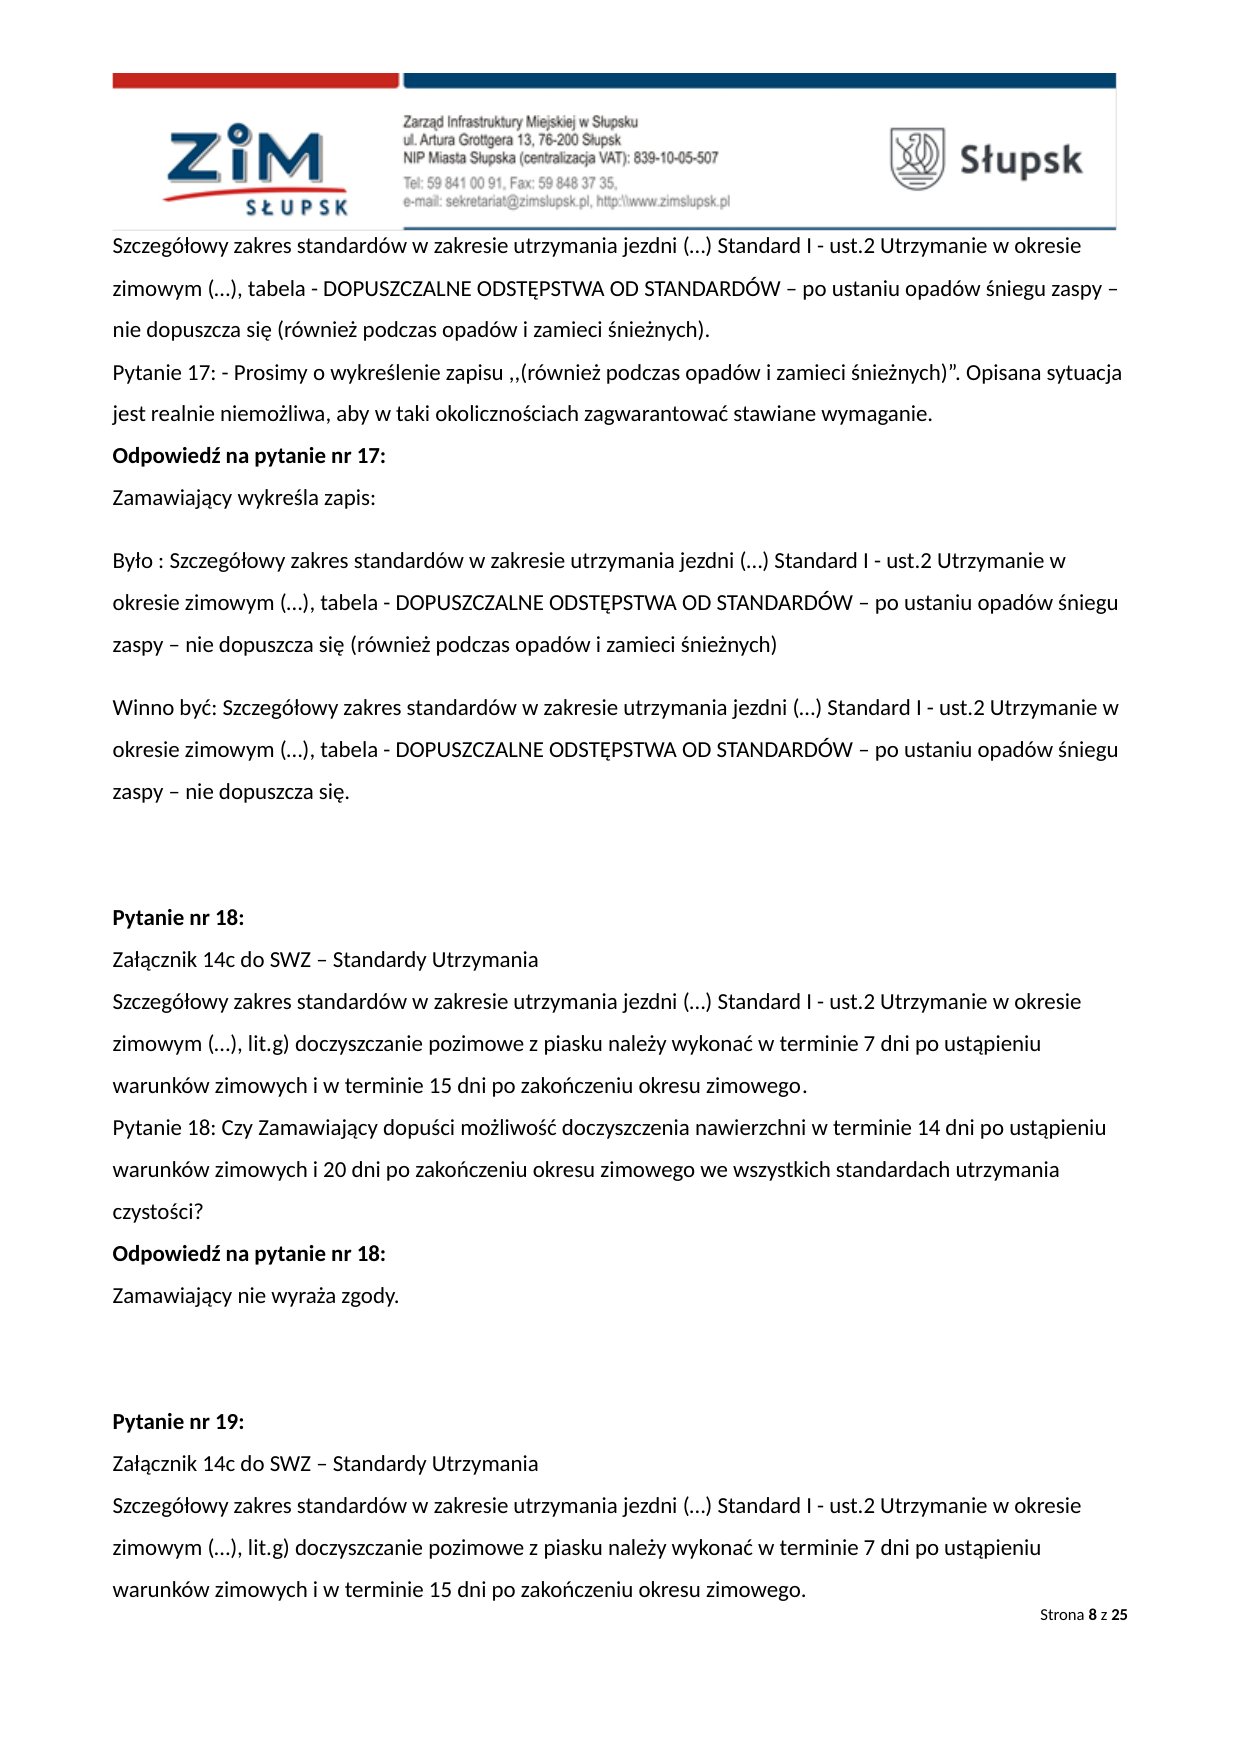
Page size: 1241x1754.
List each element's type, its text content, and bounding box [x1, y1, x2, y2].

text Pytanie nr 19: [112, 1407, 1128, 1435]
text Szczegółowy zakres standardów w zakresie utrzymania jezdni (…) Standard I - ust.2 Utrzymanie w okresie zimowym (…), lit.g) doczyszczanie pozimowe z piasku należy wykonać w terminie 7 dni po ustąpieniu warunków zimowych i w terminie 15 dni po zakończeniu okresu zimowego. [112, 987, 1128, 1099]
text Zamawiający nie wyraża zgody. [112, 1281, 1128, 1309]
text Załącznik 14c do SWZ – Standardy Utrzymania [112, 1449, 1128, 1477]
text Odpowiedź na pytanie nr 17: [112, 442, 1128, 469]
text Pytanie 17: - Prosimy o wykreślenie zapisu ,,(również podczas opadów i zamieci śnieżnych)”. Opisana sytuacja jest realnie niemożliwa, aby w taki okolicznościach zagwarantować stawiane wymaganie. [112, 358, 1128, 428]
text Było : Szczegółowy zakres standardów w zakresie utrzymania jezdni (…) Standard I - ust.2 Utrzymanie w okresie zimowym (…), tabela - DOPUSZCZALNE ODSTĘPSTWA OD STANDARDÓW – po ustaniu opadów śniegu zaspy – nie dopuszcza się (również podczas opadów i zamieci śnieżnych) [112, 546, 1128, 658]
text Pytanie 18: Czy Zamawiający dopuści możliwość doczyszczenia nawierzchni w terminie 14 dni po ustąpieniu warunków zimowych i 20 dni po zakończeniu okresu zimowego we wszystkich standardach utrzymania czystości? [112, 1113, 1128, 1225]
text Szczegółowy zakres standardów w zakresie utrzymania jezdni (…) Standard I - ust.2 Utrzymanie w okresie zimowym (…), tabela - DOPUSZCZALNE ODSTĘPSTWA OD STANDARDÓW – po ustaniu opadów śniegu zaspy – nie dopuszcza się (również podczas opadów i zamieci śnieżnych). [112, 232, 1128, 344]
text Załącznik 14c do SWZ – Standardy Utrzymania [112, 945, 1128, 973]
text Zamawiający wykreśla zapis: [112, 483, 1128, 512]
text Szczegółowy zakres standardów w zakresie utrzymania jezdni (…) Standard I - ust.2 Utrzymanie w okresie zimowym (…), lit.g) doczyszczanie pozimowe z piasku należy wykonać w terminie 7 dni po ustąpieniu warunków zimowych i w terminie 15 dni po zakończeniu okresu zimowego. [112, 1491, 1128, 1603]
text Pytanie nr 18: [112, 903, 1128, 931]
text Winno być: Szczegółowy zakres standardów w zakresie utrzymania jezdni (…) Standard I - ust.2 Utrzymanie w okresie zimowym (…), tabela - DOPUSZCZALNE ODSTĘPSTWA OD STANDARDÓW – po ustaniu opadów śniegu zaspy – nie dopuszcza się. [112, 693, 1128, 805]
text Odpowiedź na pytanie nr 18: [112, 1239, 1128, 1267]
